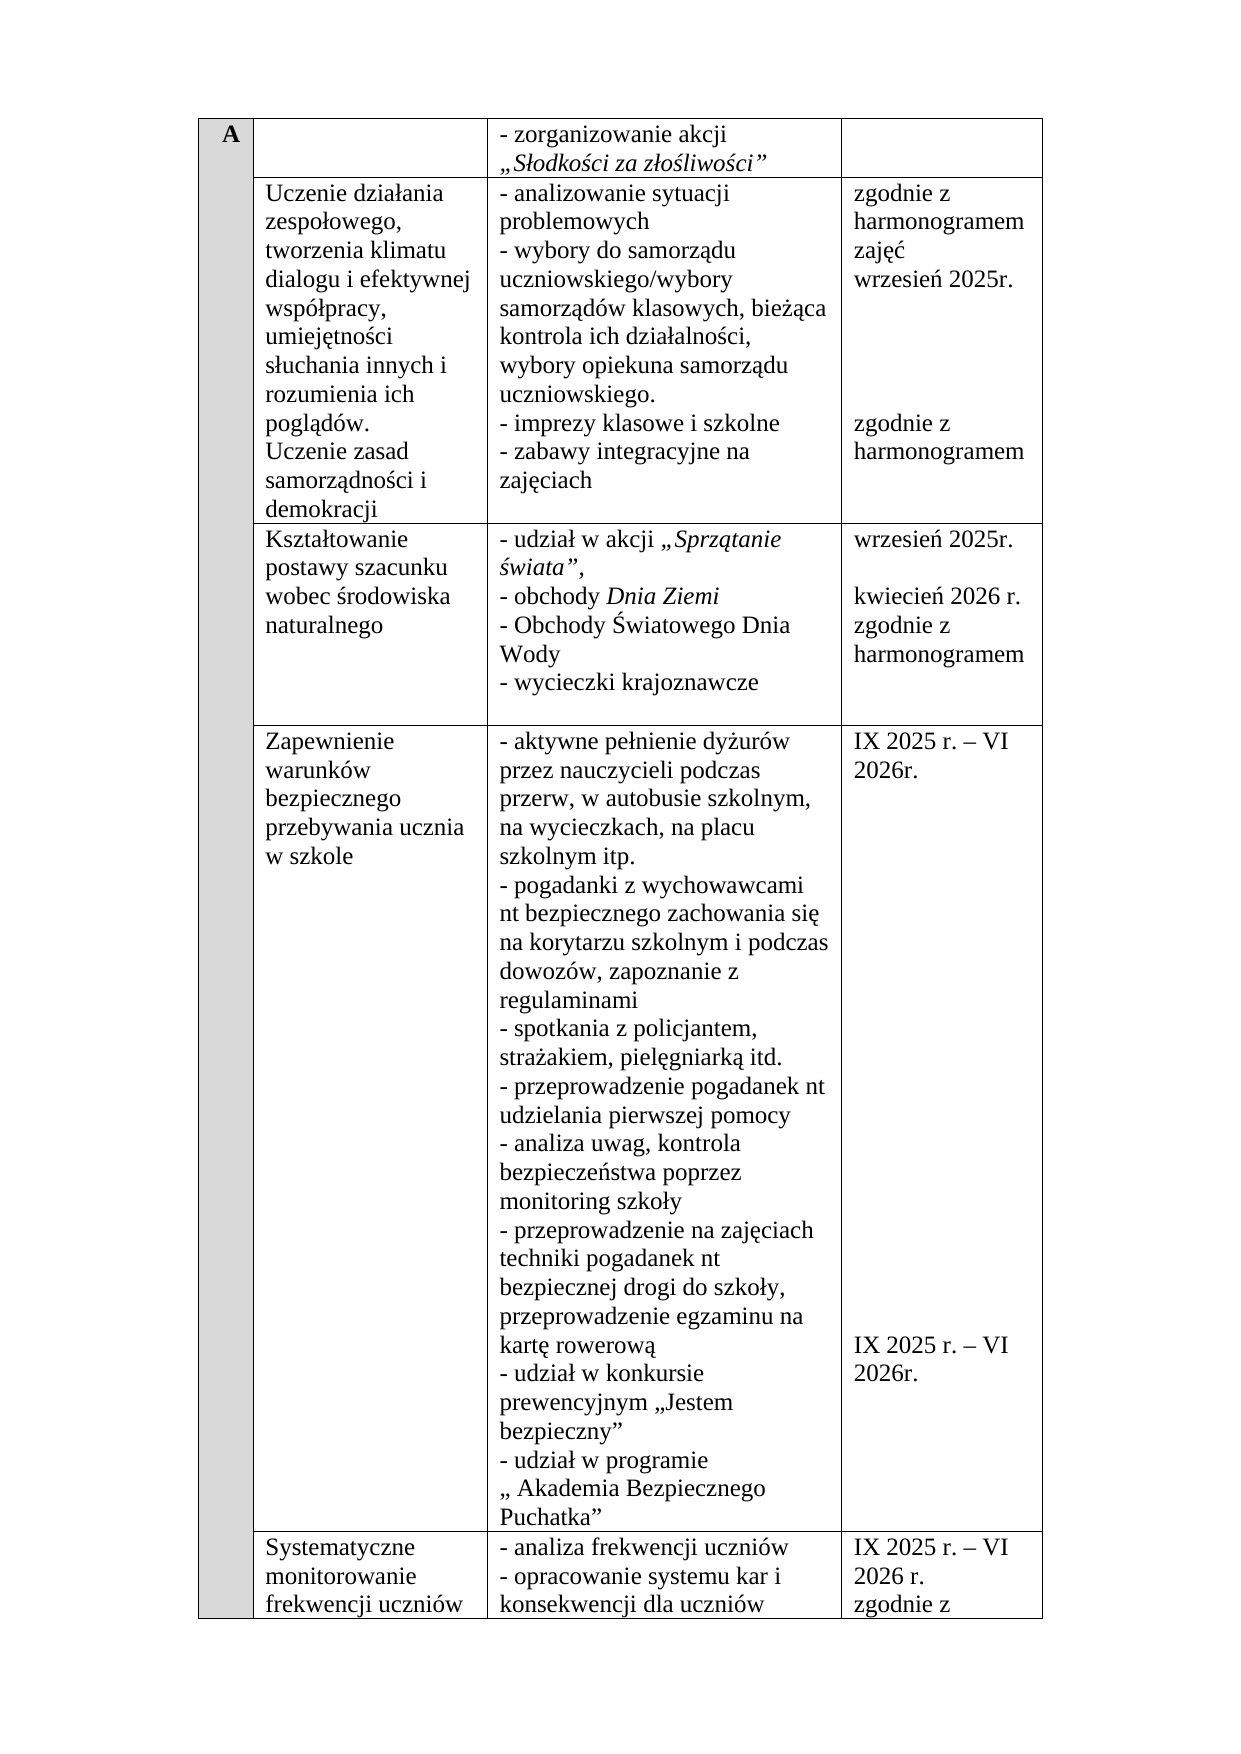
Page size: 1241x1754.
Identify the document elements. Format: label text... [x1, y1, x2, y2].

table_cell wrzesień 2025r. kwiecień 2026 r. zgodnie z harmonogramem [842, 524, 1042, 725]
table_cell - analizowanie sytuacji problemowych - wybory do samorządu uczniowskiego/wybory samorządów klasowych, bieżąca kontrola ich działalności, wybory opiekuna samorządu uczniowskiego. - imprezy klasowe i szkolne - zabawy integracyjne na zajęciach [488, 178, 841, 523]
table_cell A [199, 119, 253, 1618]
table_cell Uczenie działania zespołowego, tworzenia klimatu dialogu i efektywnej współpracy, umiejętności słuchania innych i rozumienia ich poglądów. Uczenie zasad samorządności i demokracji [254, 178, 487, 523]
table_cell Kształtowanie postawy szacunku wobec środowiska naturalnego [254, 524, 487, 725]
table_cell - analiza frekwencji uczniów - opracowanie systemu kar i konsekwencji dla uczniów [488, 1532, 841, 1618]
table_cell - aktywne pełnienie dyżurów przez nauczycieli podczas przerw, w autobusie szkolnym, na wycieczkach, na placu szkolnym itp. - pogadanki z wychowawcami nt bezpiecznego zachowania się na korytarzu szkolnym i podczas dowozów, zapoznanie z regulaminami - spotkania z policjantem, strażakiem, pielęgniarką itd. - przeprowadzenie pogadanek nt udzielania pierwszej pomocy - analiza uwag, kontrola bezpieczeństwa poprzez monitoring szkoły - przeprowadzenie na zajęciach techniki pogadanek nt bezpiecznej drogi do szkoły, przeprowadzenie egzaminu na kartę rowerową - udział w konkursie prewencyjnym „Jestem bezpieczny” - udział w programie „ Akademia Bezpiecznego Puchatka” [488, 726, 841, 1531]
table_cell Systematyczne monitorowanie frekwencji uczniów [254, 1532, 487, 1618]
table_cell [254, 119, 487, 177]
table_cell - zorganizowanie akcji „Słodkości za złośliwości” [488, 119, 841, 177]
table_cell Zapewnienie warunków bezpiecznego przebywania ucznia w szkole [254, 726, 487, 1531]
table_cell IX 2025 r. – VI 2026r. IX 2025 r. – VI 2026r. [842, 726, 1042, 1531]
table_cell - udział w akcji „Sprzątanie świata”, - obchody Dnia Ziemi - Obchody Światowego Dnia Wody - wycieczki krajoznawcze [488, 524, 841, 725]
table_cell IX 2025 r. – VI 2026 r. zgodnie z [842, 1532, 1042, 1618]
table_cell [842, 119, 1042, 177]
table_cell zgodnie z harmonogramem zajęć wrzesień 2025r. zgodnie z harmonogramem [842, 178, 1042, 523]
